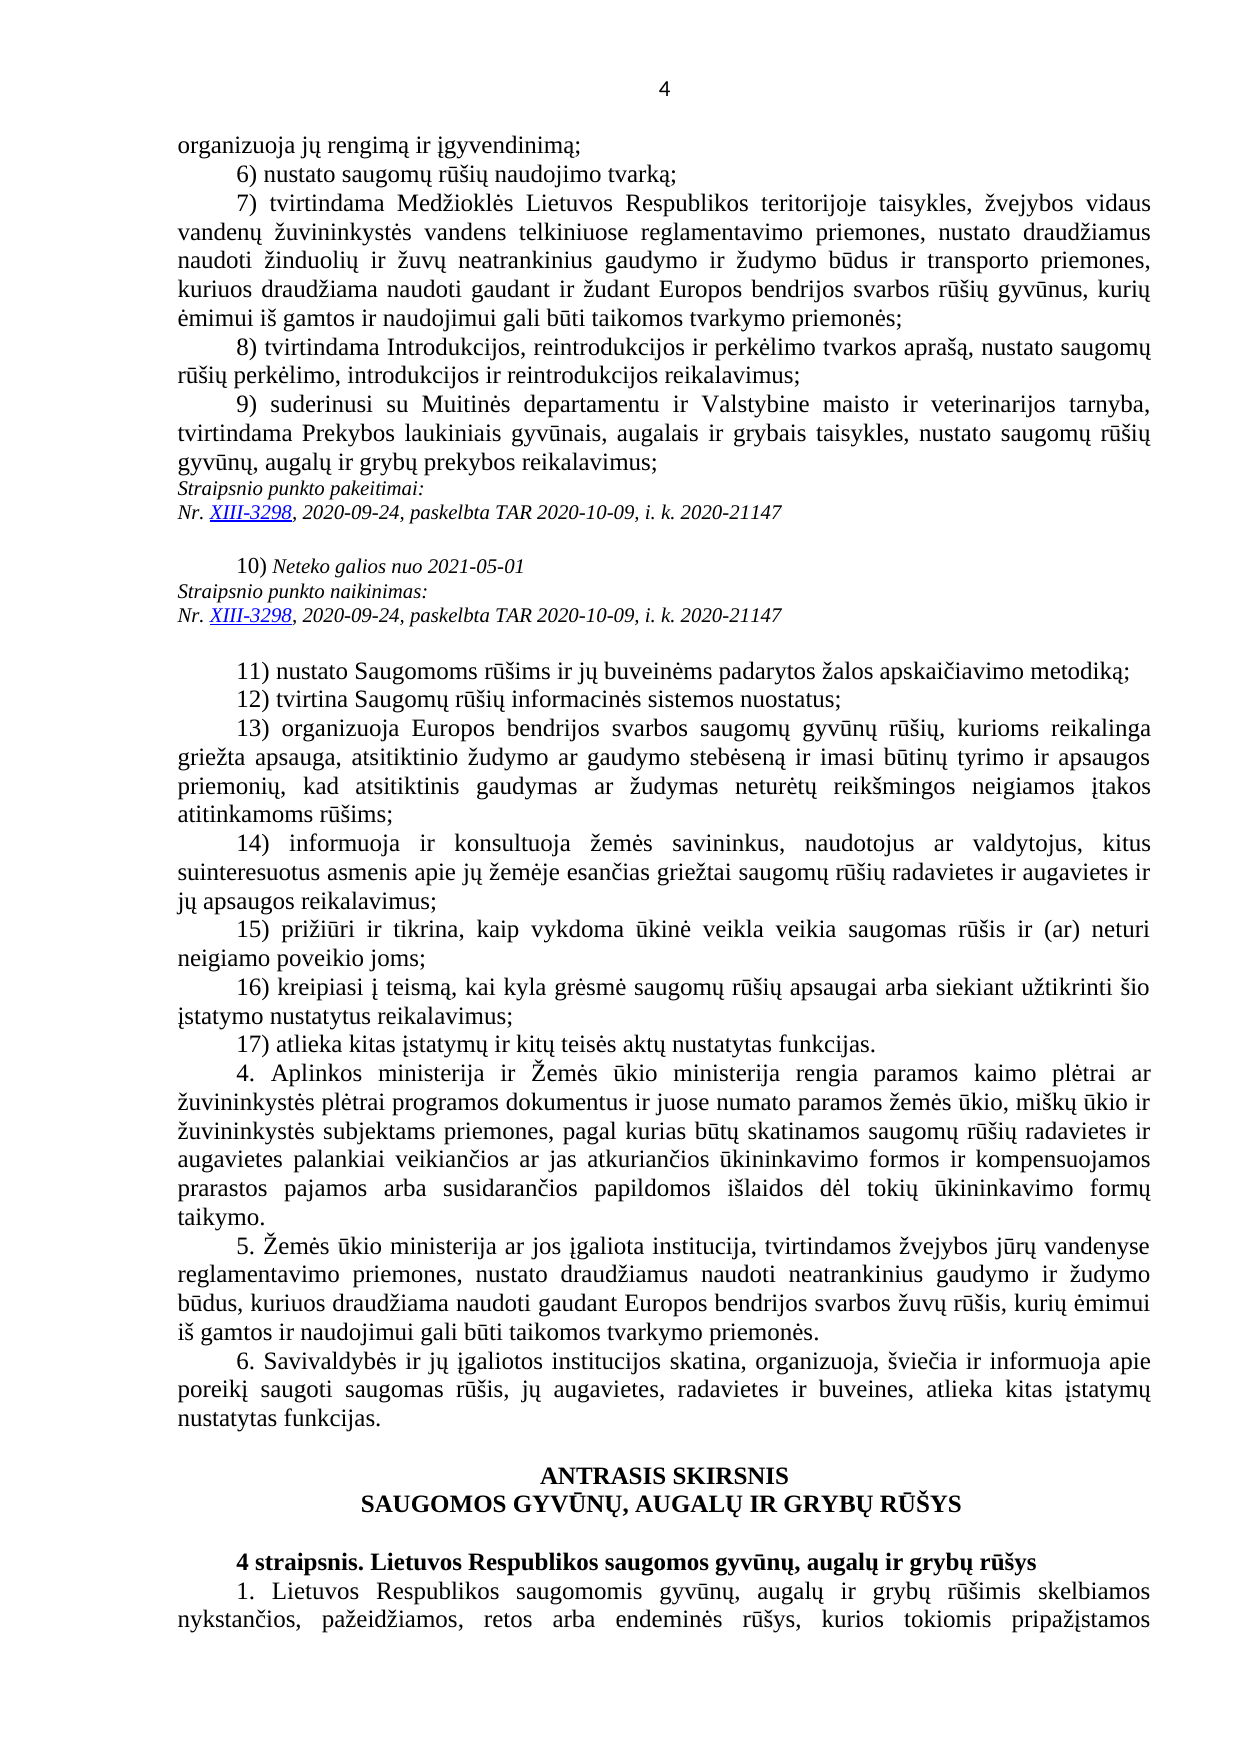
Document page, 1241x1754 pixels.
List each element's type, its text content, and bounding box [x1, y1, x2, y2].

text SAUGOMOS GYVŪNŲ, AUGALŲ IR GRYBŲ RŪŠYS [177, 1489, 1152, 1518]
text 14) informuoja ir konsultuoja žemės savininkus, naudotojus ar valdytojus, kitus suinteresuotus asmenis apie jų žemėje esančias griežtai saugomų rūšių radavietes ir augavietes ir jų apsaugos reikalavimus; [177, 828, 1152, 914]
text 9) suderinusi su Muitinės departamentu ir Valstybine maisto ir veterinarijos tarnyba, tvirtindama Prekybos laukiniais gyvūnais, augalais ir grybais taisykles, nustato saugomų rūšių gyvūnų, augalų ir grybų prekybos reikalavimus; [177, 389, 1152, 476]
text 1. Lietuvos Respublikos saugomomis gyvūnų, augalų ir grybų rūšimis skelbiamos nykstančios, pažeidžiamos, retos arba endeminės rūšys, kurios tokiomis pripažįstamos [177, 1576, 1152, 1633]
text organizuoja jų rengimą ir įgyvendinimą; [177, 131, 1152, 159]
text Straipsnio punkto pakeitimai: [177, 476, 1152, 500]
text Straipsnio punkto naikinimas: [177, 579, 1152, 603]
text ANTRASIS SKIRSNIS [177, 1461, 1152, 1489]
text 4. Aplinkos ministerija ir Žemės ūkio ministerija rengia paramos kaimo plėtrai ar žuvininkystės plėtrai programos dokumentus ir juose numato paramos žemės ūkio, miškų ūkio ir žuvininkystės subjektams priemones, pagal kurias būtų skatinamos saugomų rūšių radavietes ir augavietes palankiai veikiančios ar jas atkuriančios ūkininkavimo formos ir kompensuojamos prarastos pajamos arba susidarančios papildomos išlaidos dėl tokių ūkininkavimo formų taikymo. [177, 1058, 1152, 1231]
text 15) prižiūri ir tikrina, kaip vykdoma ūkinė veikla veikia saugomas rūšis ir (ar) neturi neigiamo poveikio joms; [177, 914, 1152, 972]
text 17) atlieka kitas įstatymų ir kitų teisės aktų nustatytas funkcijas. [177, 1029, 1152, 1058]
text 6) nustato saugomų rūšių naudojimo tvarką; [177, 159, 1152, 188]
text 6. Savivaldybės ir jų įgaliotos institucijos skatina, organizuoja, šviečia ir informuoja apie poreikį saugoti saugomas rūšis, jų augavietes, radavietes ir buveines, atlieka kitas įstatymų nustatytas funkcijas. [177, 1346, 1152, 1432]
text 4 straipsnis. Lietuvos Respublikos saugomos gyvūnų, augalų ir grybų rūšys [177, 1547, 1152, 1576]
text 13) organizuoja Europos bendrijos svarbos saugomų gyvūnų rūšių, kurioms reikalinga griežta apsauga, atsitiktinio žudymo ar gaudymo stebėseną ir imasi būtinų tyrimo ir apsaugos priemonių, kad atsitiktinis gaudymas ar žudymas neturėtų reikšmingos neigiamos įtakos atitinkamoms rūšims; [177, 713, 1152, 828]
text 12) tvirtina Saugomų rūšių informacinės sistemos nuostatus; [177, 684, 1152, 713]
text 10) Neteko galios nuo 2021-05-01 [177, 552, 1152, 579]
text 8) tvirtindama Introdukcijos, reintrodukcijos ir perkėlimo tvarkos aprašą, nustato saugomų rūšių perkėlimo, introdukcijos ir reintrodukcijos reikalavimus; [177, 332, 1152, 389]
text 16) kreipiasi į teismą, kai kyla grėsmė saugomų rūšių apsaugai arba siekiant užtikrinti šio įstatymo nustatytus reikalavimus; [177, 972, 1152, 1029]
text 7) tvirtindama Medžioklės Lietuvos Respublikos teritorijoje taisykles, žvejybos vidaus vandenų žuvininkystės vandens telkiniuose reglamentavimo priemones, nustato draudžiamus naudoti žinduolių ir žuvų neatrankinius gaudymo ir žudymo būdus ir transporto priemones, kuriuos draudžiama naudoti gaudant ir žudant Europos bendrijos svarbos rūšių gyvūnus, kurių ėmimui iš gamtos ir naudojimui gali būti taikomos tvarkymo priemonės; [177, 188, 1152, 332]
text Nr. XIII-3298, 2020-09-24, paskelbta TAR 2020-10-09, i. k. 2020-21147 [177, 500, 1152, 524]
text Nr. XIII-3298, 2020-09-24, paskelbta TAR 2020-10-09, i. k. 2020-21147 [177, 603, 1152, 627]
text 11) nustato Saugomoms rūšims ir jų buveinėms padarytos žalos apskaičiavimo metodiką; [177, 656, 1152, 684]
text 5. Žemės ūkio ministerija ar jos įgaliota institucija, tvirtindamos žvejybos jūrų vandenyse reglamentavimo priemones, nustato draudžiamus naudoti neatrankinius gaudymo ir žudymo būdus, kuriuos draudžiama naudoti gaudant Europos bendrijos svarbos žuvų rūšis, kurių ėmimui iš gamtos ir naudojimui gali būti taikomos tvarkymo priemonės. [177, 1231, 1152, 1346]
